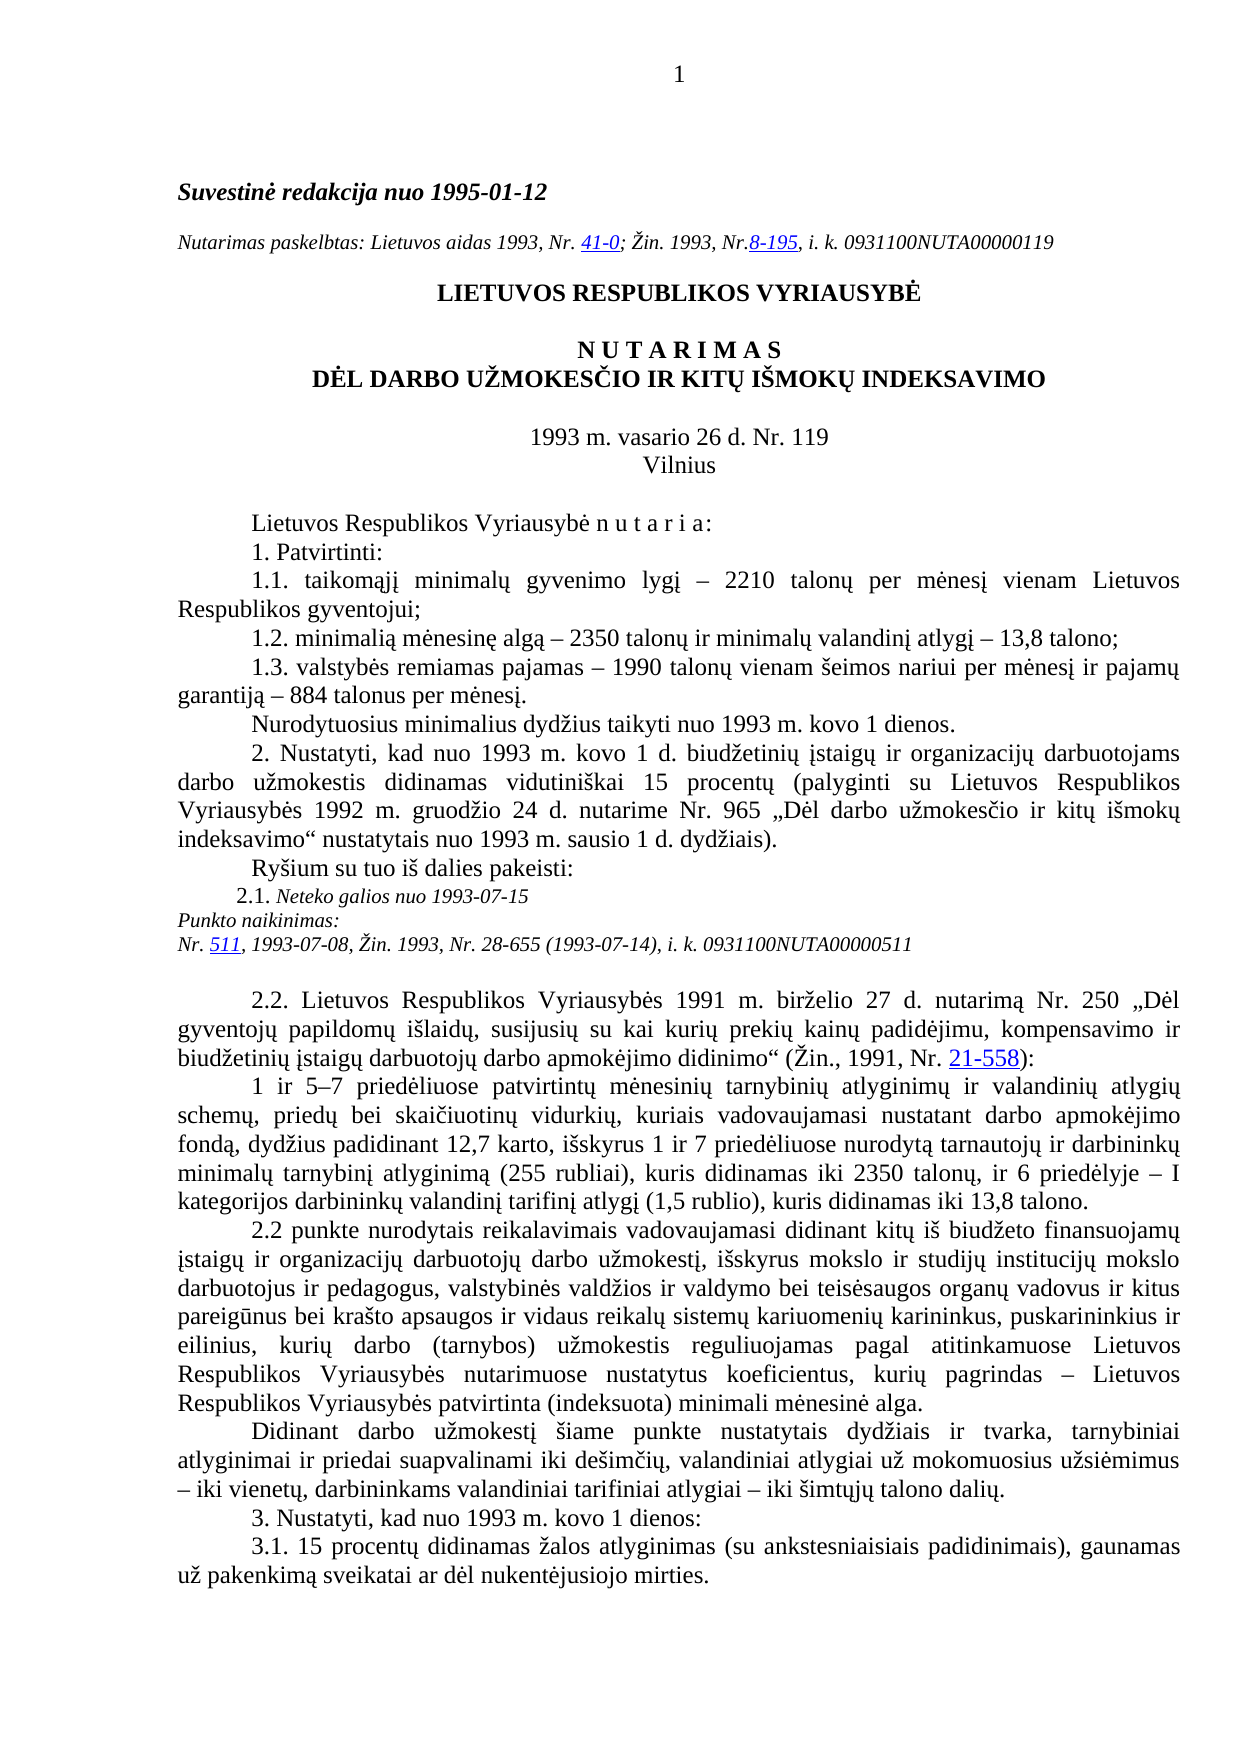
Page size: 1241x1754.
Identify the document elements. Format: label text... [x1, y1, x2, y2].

text 1.3. valstybės remiamas pajamas – 1990 talonų vienam šeimos nariui per mėnesį ir pajamų garantiją – 884 talonus per mėnesį. [177, 652, 1181, 709]
text 3.1. 15 procentų didinamas žalos atlyginimas (su ankstesniaisiais padidinimais), gaunamas už pakenkimą sveikatai ar dėl nukentėjusiojo mirties. [177, 1531, 1181, 1589]
text 2.2 punkte nurodytais reikalavimais vadovaujamasi didinant kitų iš biudžeto finansuojamų įstaigų ir organizacijų darbuotojų darbo užmokestį, išskyrus mokslo ir studijų institucijų mokslo darbuotojus ir pedagogus, valstybinės valdžios ir valdymo bei teisėsaugos organų vadovus ir kitus pareigūnus bei krašto apsaugos ir vidaus reikalų sistemų kariuomenių karininkus, puskarininkius ir eilinius, kurių darbo (tarnybos) užmokestis reguliuojamas pagal atitinkamuose Lietuvos Respublikos Vyriausybės nutarimuose nustatytus koeficientus, kurių pagrindas – Lietuvos Respublikos Vyriausybės patvirtinta (indeksuota) minimali mėnesinė alga. [177, 1215, 1181, 1416]
text Ryšium su tuo iš dalies pakeisti: [177, 853, 1181, 882]
text 3. Nustatyti, kad nuo 1993 m. kovo 1 dienos: [177, 1503, 1181, 1531]
text 2.1. Neteko galios nuo 1993-07-15 [177, 882, 1181, 908]
text Suvestinė redakcija nuo 1995-01-12 [177, 177, 1181, 206]
text 2. Nustatyti, kad nuo 1993 m. kovo 1 d. biudžetinių įstaigų ir organizacijų darbuotojams darbo užmokestis didinamas vidutiniškai 15 procentų (palyginti su Lietuvos Respublikos Vyriausybės 1992 m. gruodžio 24 d. nutarime Nr. 965 „Dėl darbo užmokesčio ir kitų išmokų indeksavimo“ nustatytais nuo 1993 m. sausio 1 d. dydžiais). [177, 738, 1181, 853]
text 1.2. minimalią mėnesinę algą – 2350 talonų ir minimalų valandinį atlygį – 13,8 talono; [177, 623, 1181, 652]
text 1. Patvirtinti: [177, 537, 1181, 566]
text 1993 m. vasario 26 d. Nr. 119 [177, 422, 1181, 451]
text 1.1. taikomąjį minimalų gyvenimo lygį – 2210 talonų per mėnesį vienam Lietuvos Respublikos gyventojui; [177, 566, 1181, 623]
text Nutarimas paskelbtas: Lietuvos aidas 1993, Nr. 41-0; Žin. 1993, Nr.8-195, i. k. 0931100NUTA00000119 [177, 230, 1181, 254]
text Lietuvos Respublikos Vyriausybė nutaria: [177, 508, 1181, 537]
text Vilnius [177, 451, 1181, 479]
text LIETUVOS RESPUBLIKOS VYRIAUSYBĖ [177, 278, 1181, 307]
text DĖL DARBO UŽMOKESČIO IR KITŲ IŠMOKŲ INDEKSAVIMO [177, 364, 1181, 393]
text 2.2. Lietuvos Respublikos Vyriausybės 1991 m. birželio 27 d. nutarimą Nr. 250 „Dėl gyventojų papildomų išlaidų, susijusių su kai kurių prekių kainų padidėjimu, kompensavimo ir biudžetinių įstaigų darbuotojų darbo apmokėjimo didinimo“ (Žin., 1991, Nr. 21-558): [177, 985, 1181, 1071]
text 1 ir 5–7 priedėliuose patvirtintų mėnesinių tarnybinių atlyginimų ir valandinių atlygių schemų, priedų bei skaičiuotinų vidurkių, kuriais vadovaujamasi nustatant darbo apmokėjimo fondą, dydžius padidinant 12,7 karto, išskyrus 1 ir 7 priedėliuose nurodytą tarnautojų ir darbininkų minimalų tarnybinį atlyginimą (255 rubliai), kuris didinamas iki 2350 talonų, ir 6 priedėlyje – I kategorijos darbininkų valandinį tarifinį atlygį (1,5 rublio), kuris didinamas iki 13,8 talono. [177, 1071, 1181, 1215]
text N U T A R I M A S [177, 336, 1181, 364]
text Nr. 511, 1993-07-08, Žin. 1993, Nr. 28-655 (1993-07-14), i. k. 0931100NUTA00000511 [177, 932, 1181, 956]
text Didinant darbo užmokestį šiame punkte nustatytais dydžiais ir tvarka, tarnybiniai atlyginimai ir priedai suapvalinami iki dešimčių, valandiniai atlygiai už mokomuosius užsiėmimus – iki vienetų, darbininkams valandiniai tarifiniai atlygiai – iki šimtųjų talono dalių. [177, 1416, 1181, 1503]
text Nurodytuosius minimalius dydžius taikyti nuo 1993 m. kovo 1 dienos. [177, 709, 1181, 738]
text Punkto naikinimas: [177, 908, 1181, 932]
